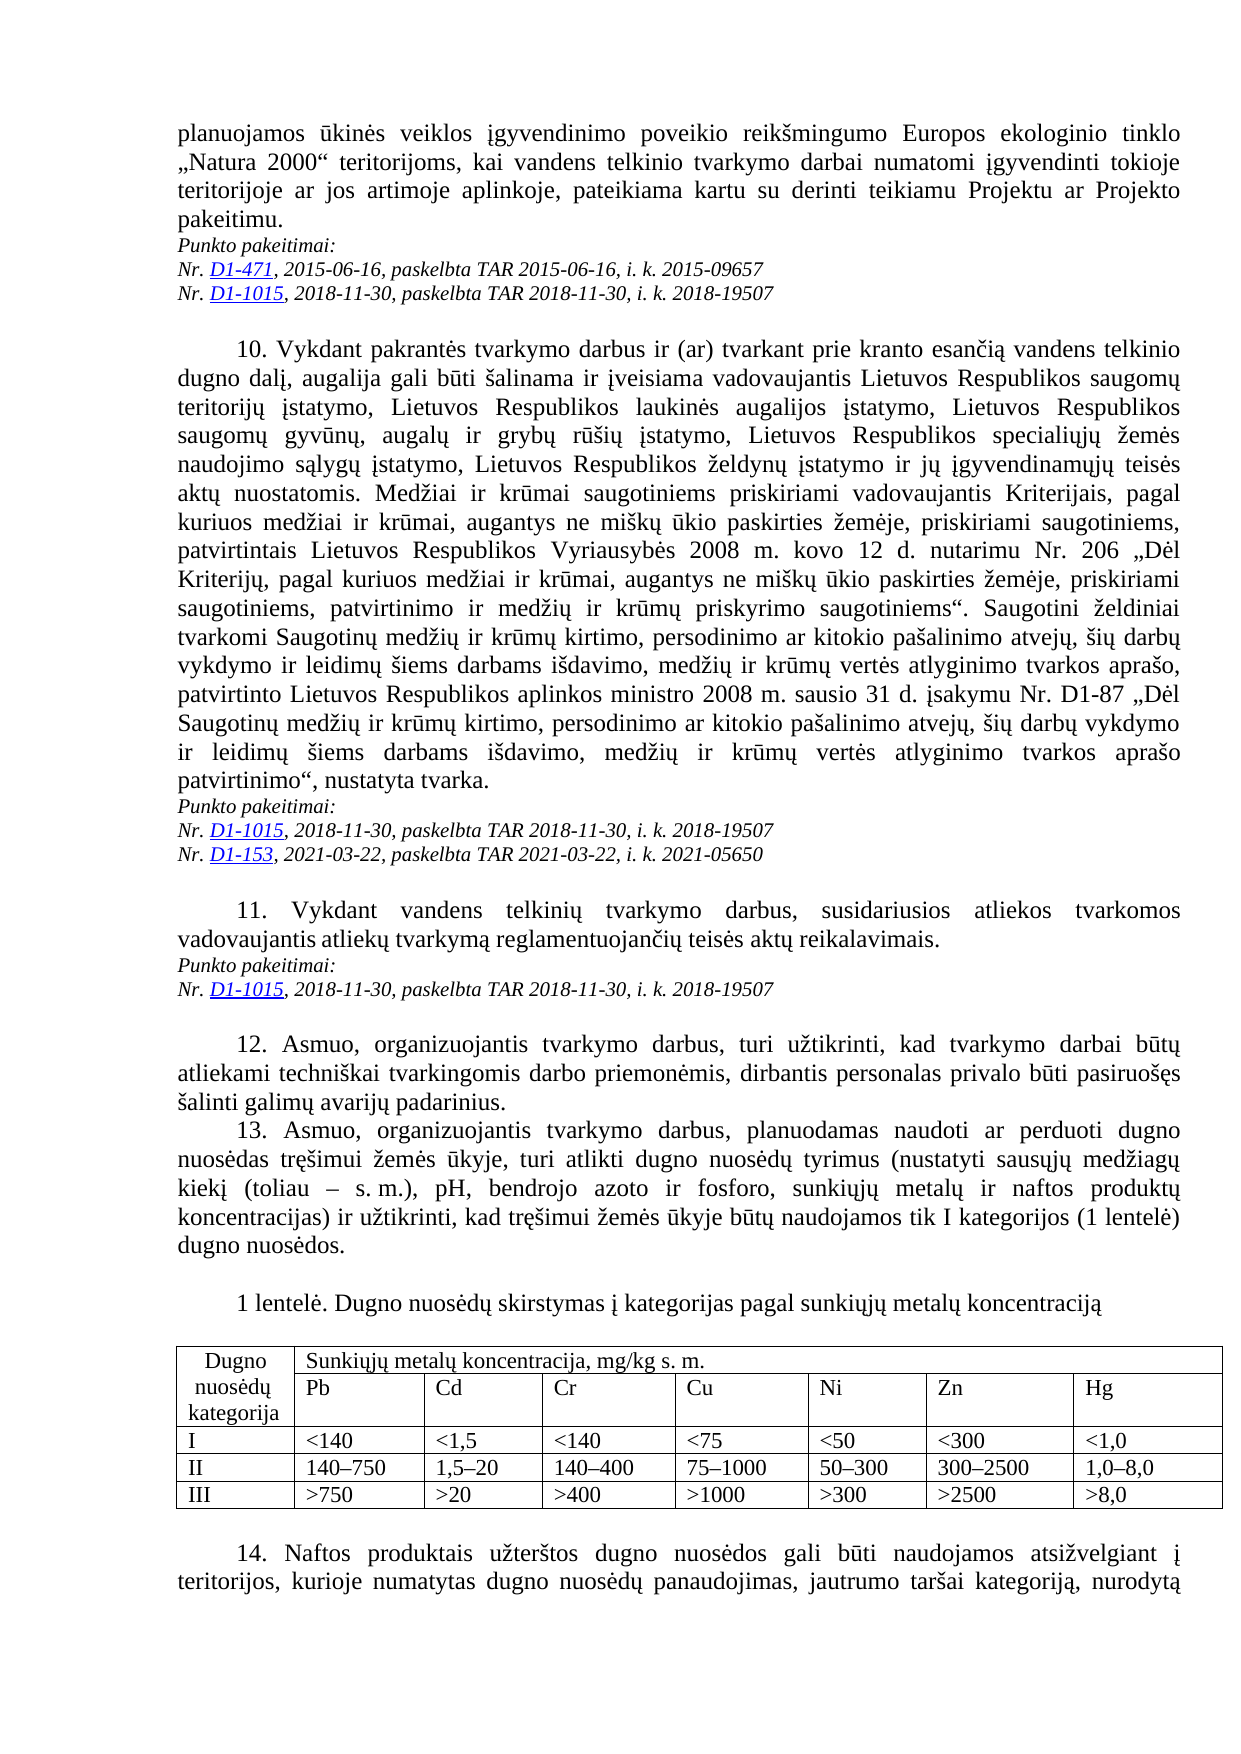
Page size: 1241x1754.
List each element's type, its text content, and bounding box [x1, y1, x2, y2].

table_header Dugno nuosėdų kategorija [177, 1347, 294, 1426]
table_cell 140–400 [543, 1454, 675, 1481]
text planuojamos ūkinės veiklos įgyvendinimo poveikio reikšmingumo Europos ekologinio tinklo „Natura 2000“ teritorijoms, kai vandens telkinio tvarkymo darbai numatomi įgyvendinti tokioje teritorijoje ar jos artimoje aplinkoje, pateikiama kartu su derinti teikiamu Projektu ar Projekto pakeitimu. [177, 118, 1181, 233]
text Punkto pakeitimai: [177, 233, 1181, 257]
table_cell 300–2500 [927, 1454, 1073, 1481]
table_cell >750 [295, 1482, 424, 1508]
text Nr. D1-1015, 2018-11-30, paskelbta TAR 2018-11-30, i. k. 2018-19507 [177, 281, 1181, 305]
text 12. Asmuo, organizuojantis tvarkymo darbus, turi užtikrinti, kad tvarkymo darbai būtų atliekami techniškai tvarkingomis darbo priemonėmis, dirbantis personalas privalo būti pasiruošęs šalinti galimų avarijų padarinius. [177, 1029, 1181, 1116]
table_cell 50–300 [809, 1454, 926, 1481]
text Nr. D1-471, 2015-06-16, paskelbta TAR 2015-06-16, i. k. 2015-09657 [177, 257, 1181, 281]
text Nr. D1-153, 2021-03-22, paskelbta TAR 2021-03-22, i. k. 2021-05650 [177, 842, 1181, 866]
text 1 lentelė. Dugno nuosėdų skirstymas į kategorijas pagal sunkiųjų metalų koncentraciją [177, 1288, 1181, 1317]
table_cell <140 [543, 1427, 675, 1453]
table_cell Cu [676, 1374, 808, 1426]
table_cell 140–750 [295, 1454, 424, 1481]
table_cell <140 [295, 1427, 424, 1453]
table_cell Hg [1074, 1374, 1222, 1426]
table_cell Pb [295, 1374, 424, 1426]
table_cell <75 [676, 1427, 808, 1453]
text Nr. D1-1015, 2018-11-30, paskelbta TAR 2018-11-30, i. k. 2018-19507 [177, 818, 1181, 842]
table_cell <50 [809, 1427, 926, 1453]
table_cell <300 [927, 1427, 1073, 1453]
text 13. Asmuo, organizuojantis tvarkymo darbus, planuodamas naudoti ar perduoti dugno nuosėdas tręšimui žemės ūkyje, turi atlikti dugno nuosėdų tyrimus (nustatyti sausųjų medžiagų kiekį (toliau – s. m.), pH, bendrojo azoto ir fosforo, sunkiųjų metalų ir naftos produktų koncentracijas) ir užtikrinti, kad tręšimui žemės ūkyje būtų naudojamos tik I kategorijos (1 lentelė) dugno nuosėdos. [177, 1116, 1181, 1259]
text Punkto pakeitimai: [177, 794, 1181, 818]
table_cell I [177, 1427, 294, 1453]
table_cell Cd [425, 1374, 542, 1426]
table_header Sunkiųjų metalų koncentracija, mg/kg s. m. [295, 1347, 1222, 1373]
table_cell >300 [809, 1482, 926, 1508]
table_cell 75–1000 [676, 1454, 808, 1481]
table_cell 1,5–20 [425, 1454, 542, 1481]
table_cell >1000 [676, 1482, 808, 1508]
table_cell Zn [927, 1374, 1073, 1426]
table_cell >2500 [927, 1482, 1073, 1508]
text 11. Vykdant vandens telkinių tvarkymo darbus, susidariusios atliekos tvarkomos vadovaujantis atliekų tvarkymą reglamentuojančių teisės aktų reikalavimais. [177, 895, 1181, 952]
table_cell II [177, 1454, 294, 1481]
table_cell III [177, 1482, 294, 1508]
table_cell >8,0 [1074, 1482, 1222, 1508]
text 14. Naftos produktais užterštos dugno nuosėdos gali būti naudojamos atsižvelgiant į teritorijos, kurioje numatytas dugno nuosėdų panaudojimas, jautrumo taršai kategoriją, nurodytą [177, 1538, 1181, 1595]
table_cell Ni [809, 1374, 926, 1426]
table_cell 1,0–8,0 [1074, 1454, 1222, 1481]
table_cell Cr [543, 1374, 675, 1426]
table_cell <1,0 [1074, 1427, 1222, 1453]
text 10. Vykdant pakrantės tvarkymo darbus ir (ar) tvarkant prie kranto esančią vandens telkinio dugno dalį, augalija gali būti šalinama ir įveisiama vadovaujantis Lietuvos Respublikos saugomų teritorijų įstatymo, Lietuvos Respublikos laukinės augalijos įstatymo, Lietuvos Respublikos saugomų gyvūnų, augalų ir grybų rūšių įstatymo, Lietuvos Respublikos specialiųjų žemės naudojimo sąlygų įstatymo, Lietuvos Respublikos želdynų įstatymo ir jų įgyvendinamųjų teisės aktų nuostatomis. Medžiai ir krūmai saugotiniems priskiriami vadovaujantis Kriterijais, pagal kuriuos medžiai ir krūmai, augantys ne miškų ūkio paskirties žemėje, priskiriami saugotiniems, patvirtintais Lietuvos Respublikos Vyriausybės 2008 m. kovo 12 d. nutarimu Nr. 206 „Dėl Kriterijų, pagal kuriuos medžiai ir krūmai, augantys ne miškų ūkio paskirties žemėje, priskiriami saugotiniems, patvirtinimo ir medžių ir krūmų priskyrimo saugotiniems“. Saugotini želdiniai tvarkomi Saugotinų medžių ir krūmų kirtimo, persodinimo ar kitokio pašalinimo atvejų, šių darbų vykdymo ir leidimų šiems darbams išdavimo, medžių ir krūmų vertės atlyginimo tvarkos aprašo, patvirtinto Lietuvos Respublikos aplinkos ministro 2008 m. sausio 31 d. įsakymu Nr. D1-87 „Dėl Saugotinų medžių ir krūmų kirtimo, persodinimo ar kitokio pašalinimo atvejų, šių darbų vykdymo ir leidimų šiems darbams išdavimo, medžių ir krūmų vertės atlyginimo tvarkos aprašo patvirtinimo“, nustatyta tvarka. [177, 334, 1181, 794]
text Nr. D1-1015, 2018-11-30, paskelbta TAR 2018-11-30, i. k. 2018-19507 [177, 977, 1181, 1001]
text Punkto pakeitimai: [177, 952, 1181, 977]
table_cell >400 [543, 1482, 675, 1508]
table_cell >20 [425, 1482, 542, 1508]
table_cell <1,5 [425, 1427, 542, 1453]
